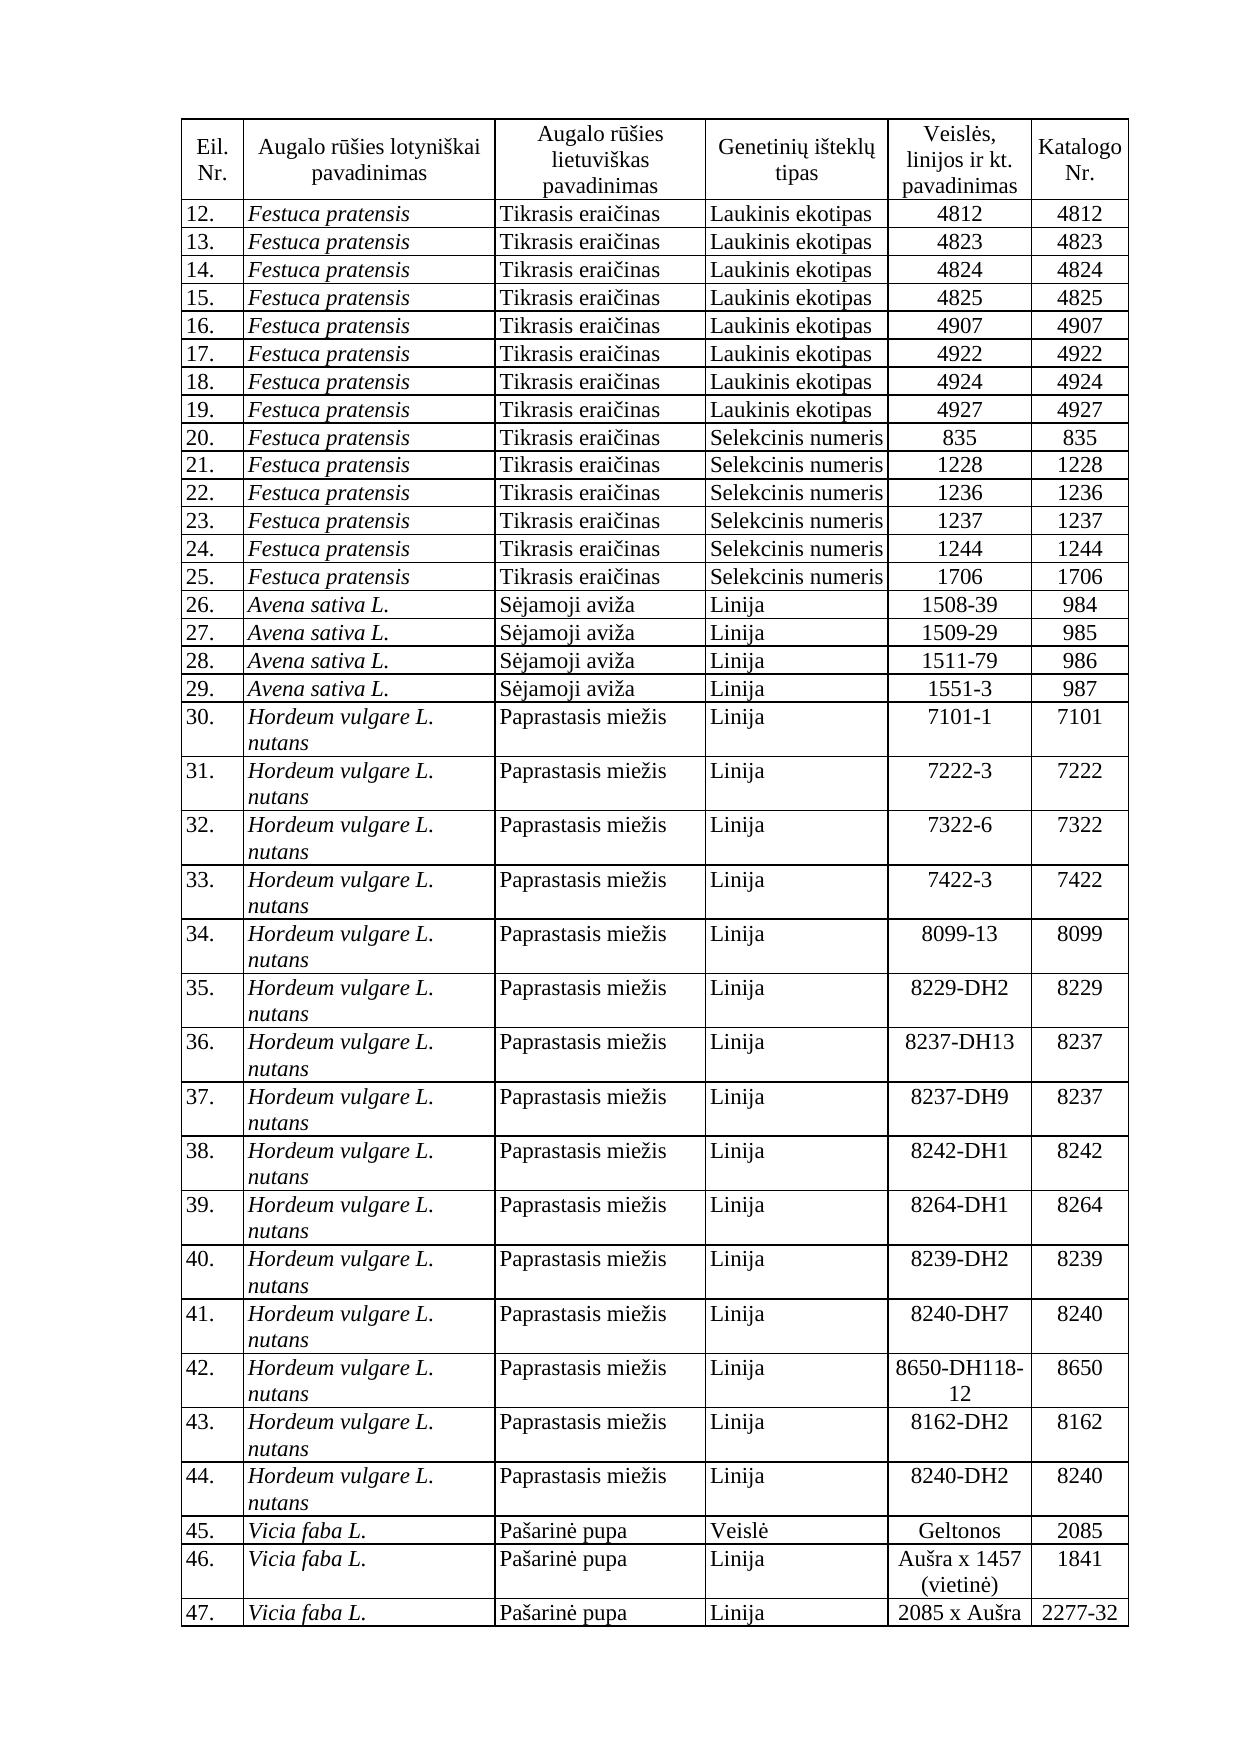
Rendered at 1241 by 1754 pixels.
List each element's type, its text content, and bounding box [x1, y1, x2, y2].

table_cell 8237 [1032, 1083, 1128, 1135]
table_cell 24. [239, 535, 243, 562]
table_cell 1244 [1032, 535, 1036, 562]
table_cell Paprastasis miežis [496, 1191, 705, 1244]
table_cell Paprastasis miežis [496, 703, 705, 756]
table_cell 12. [239, 200, 243, 227]
table_cell 8650 [1032, 1354, 1128, 1407]
table_cell 42. [182, 1354, 243, 1407]
table_cell Linija [706, 920, 887, 973]
table_cell Linija [706, 703, 887, 756]
table_cell 19. [239, 396, 243, 422]
table_cell Linija [706, 1354, 887, 1407]
table_cell 33. [182, 866, 243, 918]
table_cell Linija [706, 1246, 887, 1298]
table_cell 1706 [1027, 563, 1031, 589]
table_cell 4924 [1124, 368, 1128, 394]
table_cell 986 [1124, 647, 1128, 673]
table_cell 4812 [1027, 200, 1031, 227]
table_cell 4907 [1124, 312, 1128, 338]
table_cell 4922 [1124, 340, 1128, 366]
table_cell 29. [239, 675, 243, 701]
table_cell 7222-3 [889, 757, 1031, 810]
table_cell 21. [182, 452, 186, 478]
table_cell 18. [239, 368, 243, 394]
table_cell 47. [182, 1599, 186, 1625]
table_cell 21. [239, 452, 243, 478]
table_cell Paprastasis miežis [496, 1354, 705, 1407]
table_cell Paprastasis miežis [496, 1083, 705, 1135]
table_cell 8240-DH7 [889, 1300, 1031, 1352]
table_cell 7422 [1032, 866, 1128, 918]
table_cell 4812 [1032, 200, 1036, 227]
table_cell 28. [182, 647, 186, 673]
table_cell 835 [1027, 424, 1031, 450]
table_cell 4927 [1027, 396, 1031, 422]
table_cell 38. [182, 1137, 243, 1190]
table_cell 16. [182, 312, 186, 338]
table_cell Paprastasis miežis [496, 1463, 705, 1515]
table_cell 1706 [1124, 563, 1128, 589]
table_cell 30. [182, 703, 243, 756]
table_cell 31. [182, 757, 243, 810]
table_cell Linija [706, 1191, 887, 1244]
table_cell 40. [182, 1246, 243, 1298]
table_cell 8162-DH2 [889, 1408, 1031, 1461]
table_cell 13. [239, 228, 243, 254]
table_cell 22. [182, 480, 186, 506]
table_cell 45. [239, 1517, 243, 1543]
table_cell Linija [706, 757, 887, 810]
table_cell 985 [1032, 619, 1036, 645]
table_cell 34. [182, 920, 243, 973]
table_cell Linija [706, 1300, 887, 1352]
table_cell 18. [182, 368, 186, 394]
table_cell 8162 [1032, 1408, 1128, 1461]
table_cell Linija [706, 1545, 887, 1597]
table_cell 8240-DH2 [889, 1463, 1031, 1515]
table_cell 1237 [1027, 507, 1031, 534]
table_cell 26. [239, 591, 243, 617]
table_cell 27. [182, 619, 186, 645]
table_cell Paprastasis miežis [496, 757, 705, 810]
table_cell Paprastasis miežis [496, 811, 705, 864]
table_cell 987 [1032, 675, 1036, 701]
table_cell 1236 [1032, 480, 1036, 506]
table_cell 4824 [1027, 256, 1031, 282]
table_header Eil. Nr. [182, 120, 243, 199]
table_cell 8240 [1032, 1463, 1128, 1515]
table_cell 15. [239, 284, 243, 310]
table_cell 4825 [1124, 284, 1128, 310]
table_cell 4924 [1032, 368, 1036, 394]
table_cell 4823 [1027, 228, 1031, 254]
table_cell 25. [239, 563, 243, 589]
table_cell 27. [239, 619, 243, 645]
table_cell 4824 [1032, 256, 1036, 282]
table_cell 29. [182, 675, 186, 701]
table_cell Linija [706, 811, 887, 864]
table_cell 835 [1124, 424, 1128, 450]
table_cell 1236 [1124, 480, 1128, 506]
table_cell 28. [239, 647, 243, 673]
table_cell 1244 [1027, 535, 1031, 562]
table_cell 8099-13 [889, 920, 1031, 973]
table_cell 4824 [1124, 256, 1128, 282]
table_header Augalo rūšies lotyniškai pavadinimas [244, 120, 494, 199]
table_cell 4927 [1032, 396, 1036, 422]
table_cell 4825 [1032, 284, 1036, 310]
table_cell 22. [239, 480, 243, 506]
table_cell 7101 [1032, 703, 1128, 756]
table_cell Paprastasis miežis [496, 1246, 705, 1298]
table_cell 987 [1124, 675, 1128, 701]
table_cell 4927 [1124, 396, 1128, 422]
table_cell 36. [182, 1028, 243, 1081]
table_cell 12. [182, 200, 186, 227]
table_cell 39. [182, 1191, 243, 1244]
table_cell 8237 [1032, 1028, 1128, 1081]
table_cell 37. [182, 1083, 243, 1135]
table_cell Vicia faba L. [244, 1545, 494, 1597]
table_cell 8239 [1032, 1246, 1128, 1298]
table_cell 835 [1032, 424, 1036, 450]
table_header Katalogo Nr. [1032, 120, 1128, 199]
table_cell 986 [1032, 647, 1036, 673]
table_cell Linija [706, 1028, 887, 1081]
table_cell 23. [182, 507, 186, 534]
table_cell Paprastasis miežis [496, 1028, 705, 1081]
table_cell 8242-DH1 [889, 1137, 1031, 1190]
table_cell Paprastasis miežis [496, 920, 705, 973]
table_cell 4922 [1032, 340, 1036, 366]
table_cell 8239-DH2 [889, 1246, 1031, 1298]
table_cell 984 [1124, 591, 1128, 617]
table_cell 1841 [1032, 1545, 1128, 1597]
table_cell 8237-DH13 [889, 1028, 1031, 1081]
table_cell Linija [706, 1137, 887, 1190]
table_cell 1237 [1032, 507, 1036, 534]
table_cell 985 [1124, 619, 1128, 645]
table_cell Linija [706, 1463, 887, 1515]
table_cell 7322 [1032, 811, 1128, 864]
table_cell 7422-3 [889, 866, 1031, 918]
table_cell Linija [706, 866, 887, 918]
table_header Genetinių išteklų tipas [706, 120, 887, 199]
table_cell 14. [239, 256, 243, 282]
table_cell 45. [182, 1517, 186, 1543]
table_cell 23. [239, 507, 243, 534]
table_cell 4823 [1032, 228, 1036, 254]
table_cell 8229 [1032, 974, 1128, 1027]
table_cell 17. [239, 340, 243, 366]
table_cell 8240 [1032, 1300, 1128, 1352]
table_cell 43. [182, 1408, 243, 1461]
table_cell 7101-1 [889, 703, 1031, 756]
table_cell 25. [182, 563, 186, 589]
table_cell 7222 [1032, 757, 1128, 810]
table_cell 46. [182, 1545, 243, 1597]
table_cell 1228 [1027, 452, 1031, 478]
table_cell Pašarinė pupa [496, 1545, 705, 1597]
table_cell 24. [182, 535, 186, 562]
table_cell 4825 [1027, 284, 1031, 310]
table_cell 20. [239, 424, 243, 450]
table_cell 8099 [1032, 920, 1128, 973]
table_cell 4907 [1032, 312, 1036, 338]
table_cell 7322-6 [889, 811, 1031, 864]
table_cell 1706 [1032, 563, 1036, 589]
table_cell 4907 [1027, 312, 1031, 338]
table_cell 1244 [1124, 535, 1128, 562]
table_cell 8229-DH2 [889, 974, 1031, 1027]
table_cell 1228 [1124, 452, 1128, 478]
table_cell Paprastasis miežis [496, 866, 705, 918]
table_cell 8264 [1032, 1191, 1128, 1244]
table_cell 4812 [1124, 200, 1128, 227]
table_cell 19. [182, 396, 186, 422]
table_cell 44. [182, 1463, 243, 1515]
table_cell 8264-DH1 [889, 1191, 1031, 1244]
table_cell 16. [239, 312, 243, 338]
table_cell 20. [182, 424, 186, 450]
table_cell Linija [706, 974, 887, 1027]
table_cell Paprastasis miežis [496, 974, 705, 1027]
table_cell Paprastasis miežis [496, 1408, 705, 1461]
table_cell 4922 [1027, 340, 1031, 366]
table_cell 14. [182, 256, 186, 282]
table_cell 35. [182, 974, 243, 1027]
table_cell 1228 [1032, 452, 1036, 478]
table_cell 1237 [1124, 507, 1128, 534]
table_cell 13. [182, 228, 186, 254]
table_cell 15. [182, 284, 186, 310]
table_cell 47. [239, 1599, 243, 1625]
table_cell Paprastasis miežis [496, 1137, 705, 1190]
table_cell Linija [706, 1408, 887, 1461]
table_cell 41. [182, 1300, 243, 1352]
table_cell 4823 [1124, 228, 1128, 254]
table_cell 26. [182, 591, 186, 617]
table_cell 8237-DH9 [889, 1083, 1031, 1135]
table_cell 8242 [1032, 1137, 1128, 1190]
table_cell Paprastasis miežis [496, 1300, 705, 1352]
table_cell 4924 [1027, 368, 1031, 394]
table_cell 2085 [1124, 1517, 1128, 1543]
table_cell 32. [182, 811, 243, 864]
table_cell 984 [1032, 591, 1036, 617]
table_cell 1236 [1027, 480, 1031, 506]
table_cell Linija [706, 1083, 887, 1135]
table_cell 2085 [1032, 1517, 1036, 1543]
table_cell 17. [182, 340, 186, 366]
